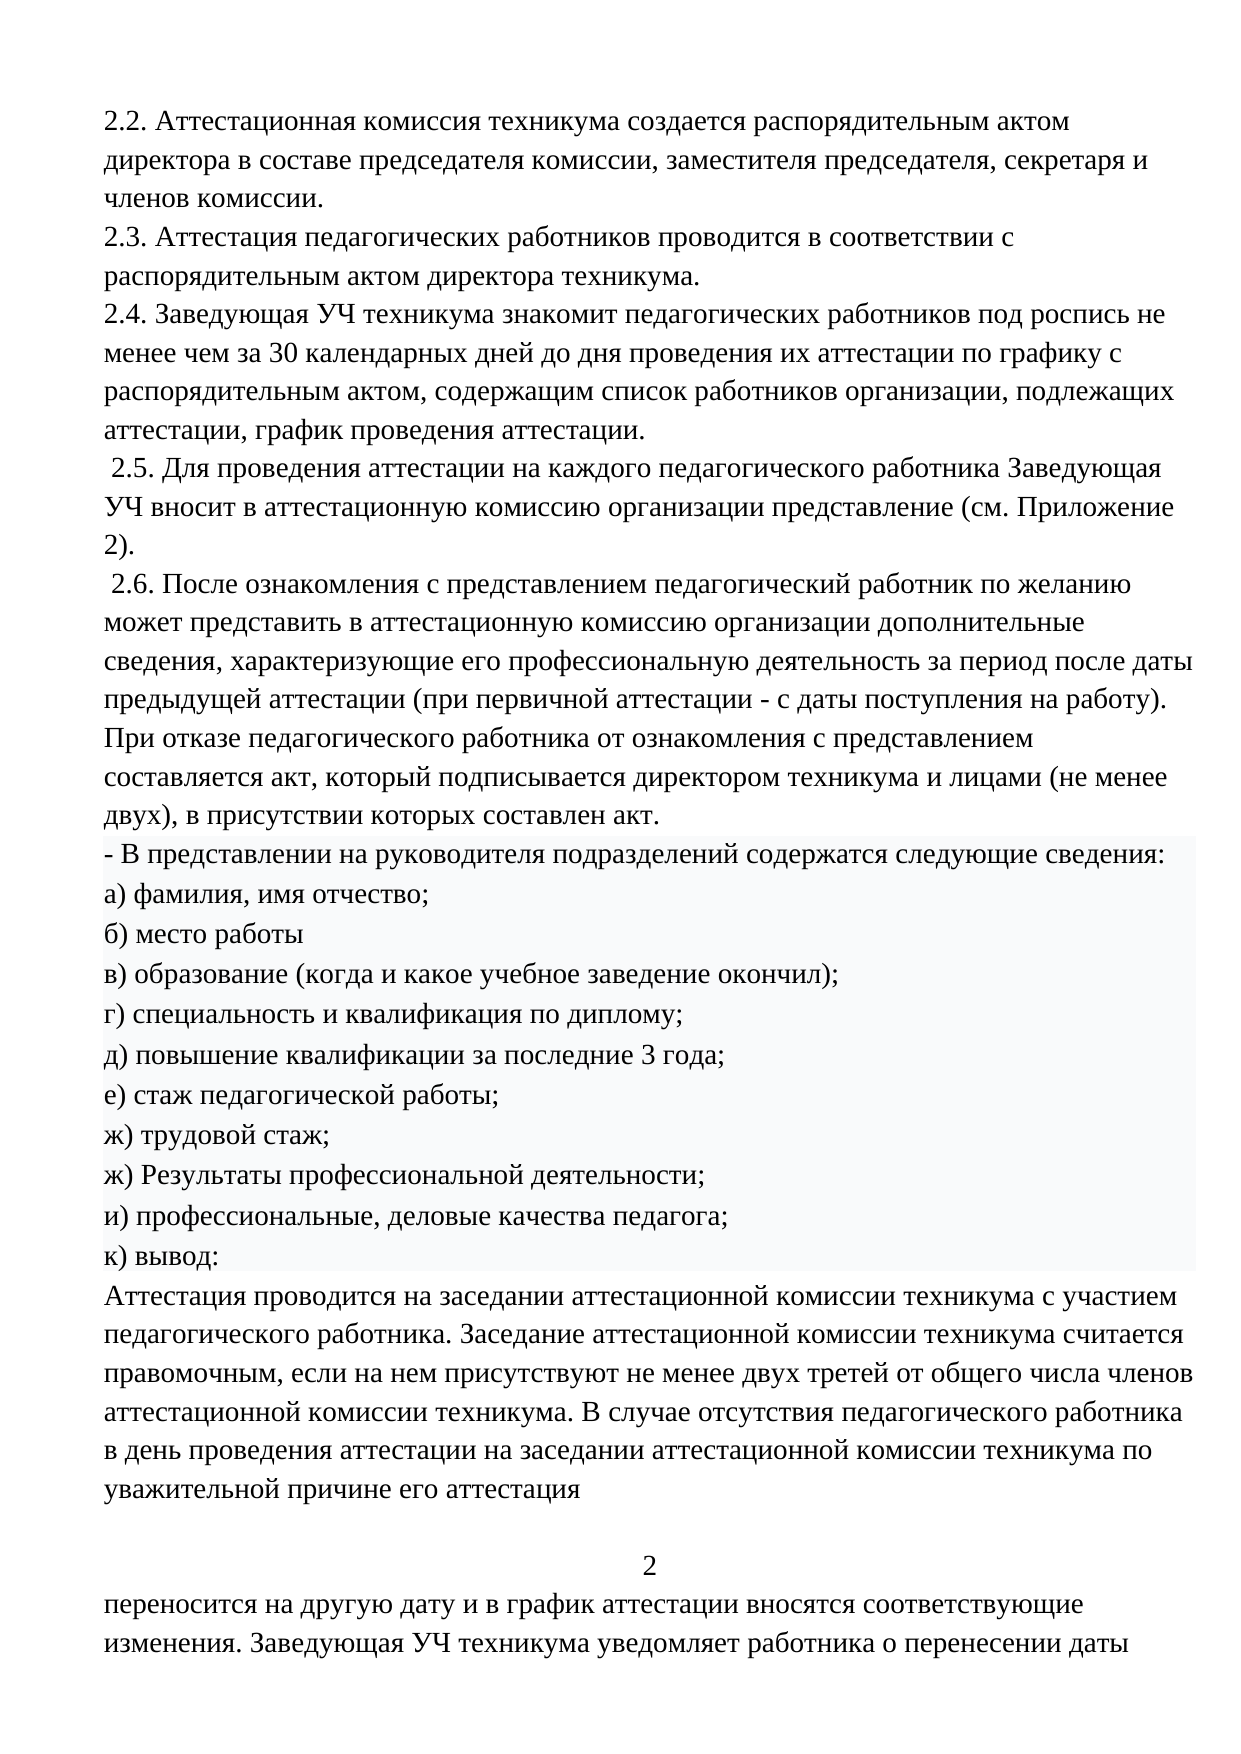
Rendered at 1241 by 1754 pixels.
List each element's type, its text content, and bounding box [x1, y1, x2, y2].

text переносится на другую дату и в график аттестации вносятся соответствующие изменения. Заведующая УЧ техникума уведомляет работника о перенесении даты [103, 1586, 1196, 1658]
text 2.6. После ознакомления с представлением педагогический работник по желанию может представить в аттестационную комиссию организации дополнительные сведения, характеризующие его профессиональную деятельность за период после даты предыдущей аттестации (при первичной аттестации - с даты поступления на работу). При отказе педагогического работника от ознакомления с представлением составляется акт, который подписывается директором техникума и лицами (не менее двух), в присутствии которых составлен акт. [103, 566, 1196, 831]
text д) повышение квалификации за последние 3 года; [103, 1037, 1196, 1070]
text е) стаж педагогической работы; [103, 1077, 1196, 1111]
text 2.3. Аттестация педагогических работников проводится в соответствии с распорядительным актом директора техникума. [103, 219, 1196, 291]
text ж) Результаты профессиональной деятельности; [103, 1157, 1196, 1191]
text 2.5. Для проведения аттестации на каждого педагогического работника Заведующая УЧ вносит в аттестационную комиссию организации представление (см. Приложение 2). [103, 450, 1196, 561]
text и) профессиональные, деловые качества педагога; [103, 1198, 1196, 1231]
text 2 [103, 1548, 1196, 1581]
text в) образование (когда и какое учебное заведение окончил); [103, 956, 1196, 990]
text г) специальность и квалификация по диплому; [103, 997, 1196, 1030]
text к) вывод: [103, 1238, 1196, 1271]
text 2.2. Аттестационная комиссия техникума создается распорядительным актом директора в составе председателя комиссии, заместителя председателя, секретаря и членов комиссии. [103, 103, 1196, 214]
text б) место работы [103, 916, 1196, 950]
text Аттестация проводится на заседании аттестационной комиссии техникума с участием педагогического работника. Заседание аттестационной комиссии техникума считается правомочным, если на нем присутствуют не менее двух третей от общего числа членов аттестационной комиссии техникума. В случае отсутствия педагогического работника в день проведения аттестации на заседании аттестационной комиссии техникума по уважительной причине его аттестация [103, 1278, 1196, 1504]
text а) фамилия, имя отчество; [103, 876, 1196, 909]
text ж) трудовой стаж; [103, 1117, 1196, 1151]
text - В представлении на руководителя подразделений содержатся следующие сведения: [103, 836, 1196, 869]
text 2.4. Заведующая УЧ техникума знакомит педагогических работников под роспись не менее чем за 30 календарных дней до дня проведения их аттестации по графику с распорядительным актом, содержащим список работников организации, подлежащих аттестации, график проведения аттестации. [103, 296, 1196, 445]
